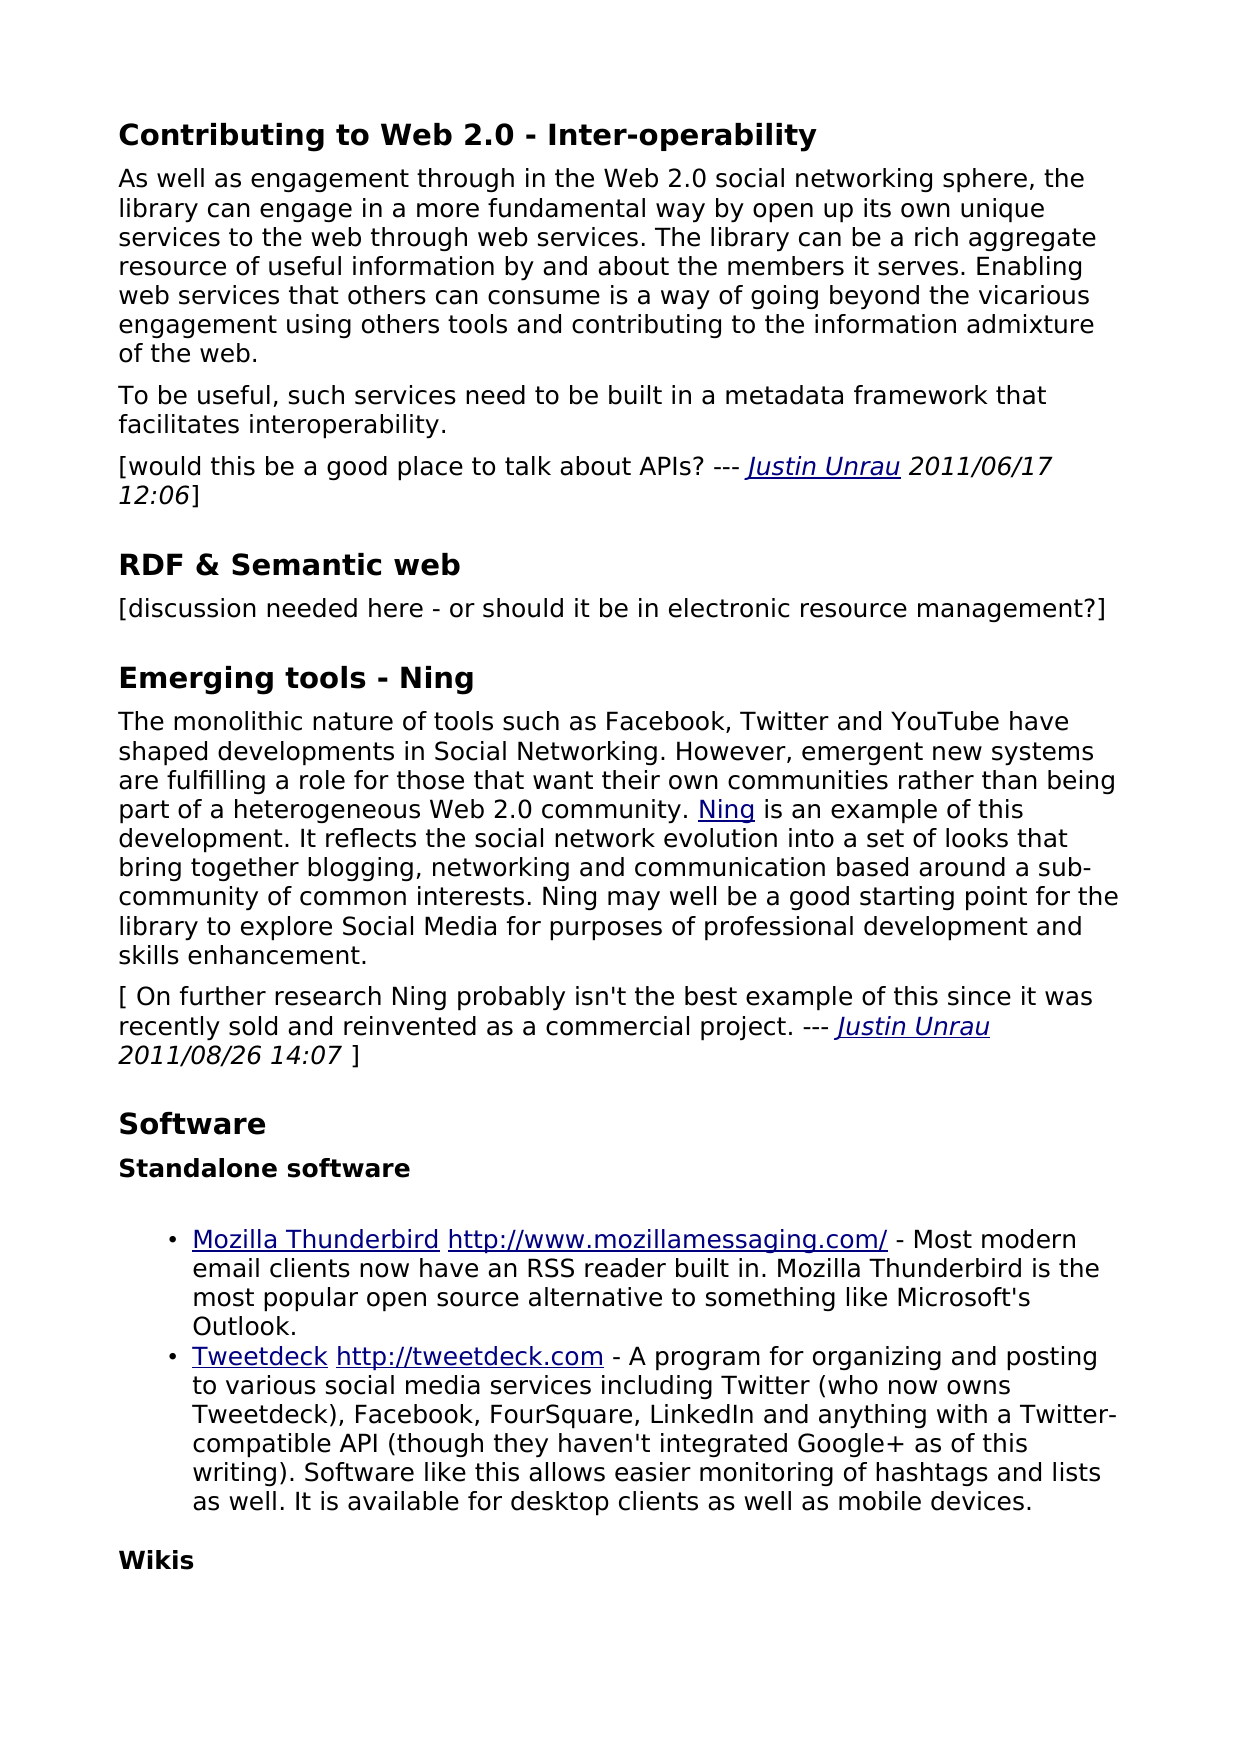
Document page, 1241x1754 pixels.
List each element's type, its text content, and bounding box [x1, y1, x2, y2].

text Wikis [118, 1546, 1122, 1575]
subtitle Emerging tools - Ning [118, 661, 1122, 695]
text The monolithic nature of tools such as Facebook, Twitter and YouTube have shaped developments in Social Networking. However, emergent new systems are fulfilling a role for those that want their own communities rather than being part of a heterogeneous Web 2.0 community. Ning is an example of this development. It reflects the social network evolution into a set of looks that bring together blogging, networking and communication based around a sub-community of common interests. Ning may well be a good starting point for the library to explore Social Media for purposes of professional development and skills enhancement. [118, 707, 1122, 970]
subtitle RDF & Semantic web [118, 548, 1122, 582]
list Mozilla Thunderbird http://www.mozillamessaging.com/ - Most modern email clients now have an RSS reader built in. Mozilla Thunderbird is the most popular open source alternative to something like Microsoft's Outlook. [177, 1225, 1122, 1342]
subtitle Contributing to Web 2.0 - Inter-operability [118, 118, 1122, 152]
subtitle Software [118, 1107, 1122, 1141]
text [discussion needed here - or should it be in electronic resource management?] [118, 594, 1122, 623]
list Tweetdeck http://tweetdeck.com - A program for organizing and posting to various social media services including Twitter (who now owns Tweetdeck), Facebook, FourSquare, LinkedIn and anything with a Twitter-compatible API (though they haven't integrated Google+ as of this writing). Software like this allows easier monitoring of hashtags and lists as well. It is available for desktop clients as well as mobile devices. [177, 1342, 1122, 1517]
text [ On further research Ning probably isn't the best example of this since it was recently sold and reinvented as a commercial project. --- Justin Unrau 2011/08/26 14:07 ] [118, 982, 1122, 1070]
text Standalone software [118, 1154, 1122, 1183]
text [would this be a good place to talk about APIs? --- Justin Unrau 2011/06/17 12:06] [118, 452, 1122, 510]
text To be useful, such services need to be built in a metadata framework that facilitates interoperability. [118, 381, 1122, 439]
text As well as engagement through in the Web 2.0 social networking sphere, the library can engage in a more fundamental way by open up its own unique services to the web through web services. The library can be a rich aggregate resource of useful information by and about the members it serves. Enabling web services that others can consume is a way of going beyond the vicarious engagement using others tools and contributing to the information admixture of the web. [118, 164, 1122, 369]
